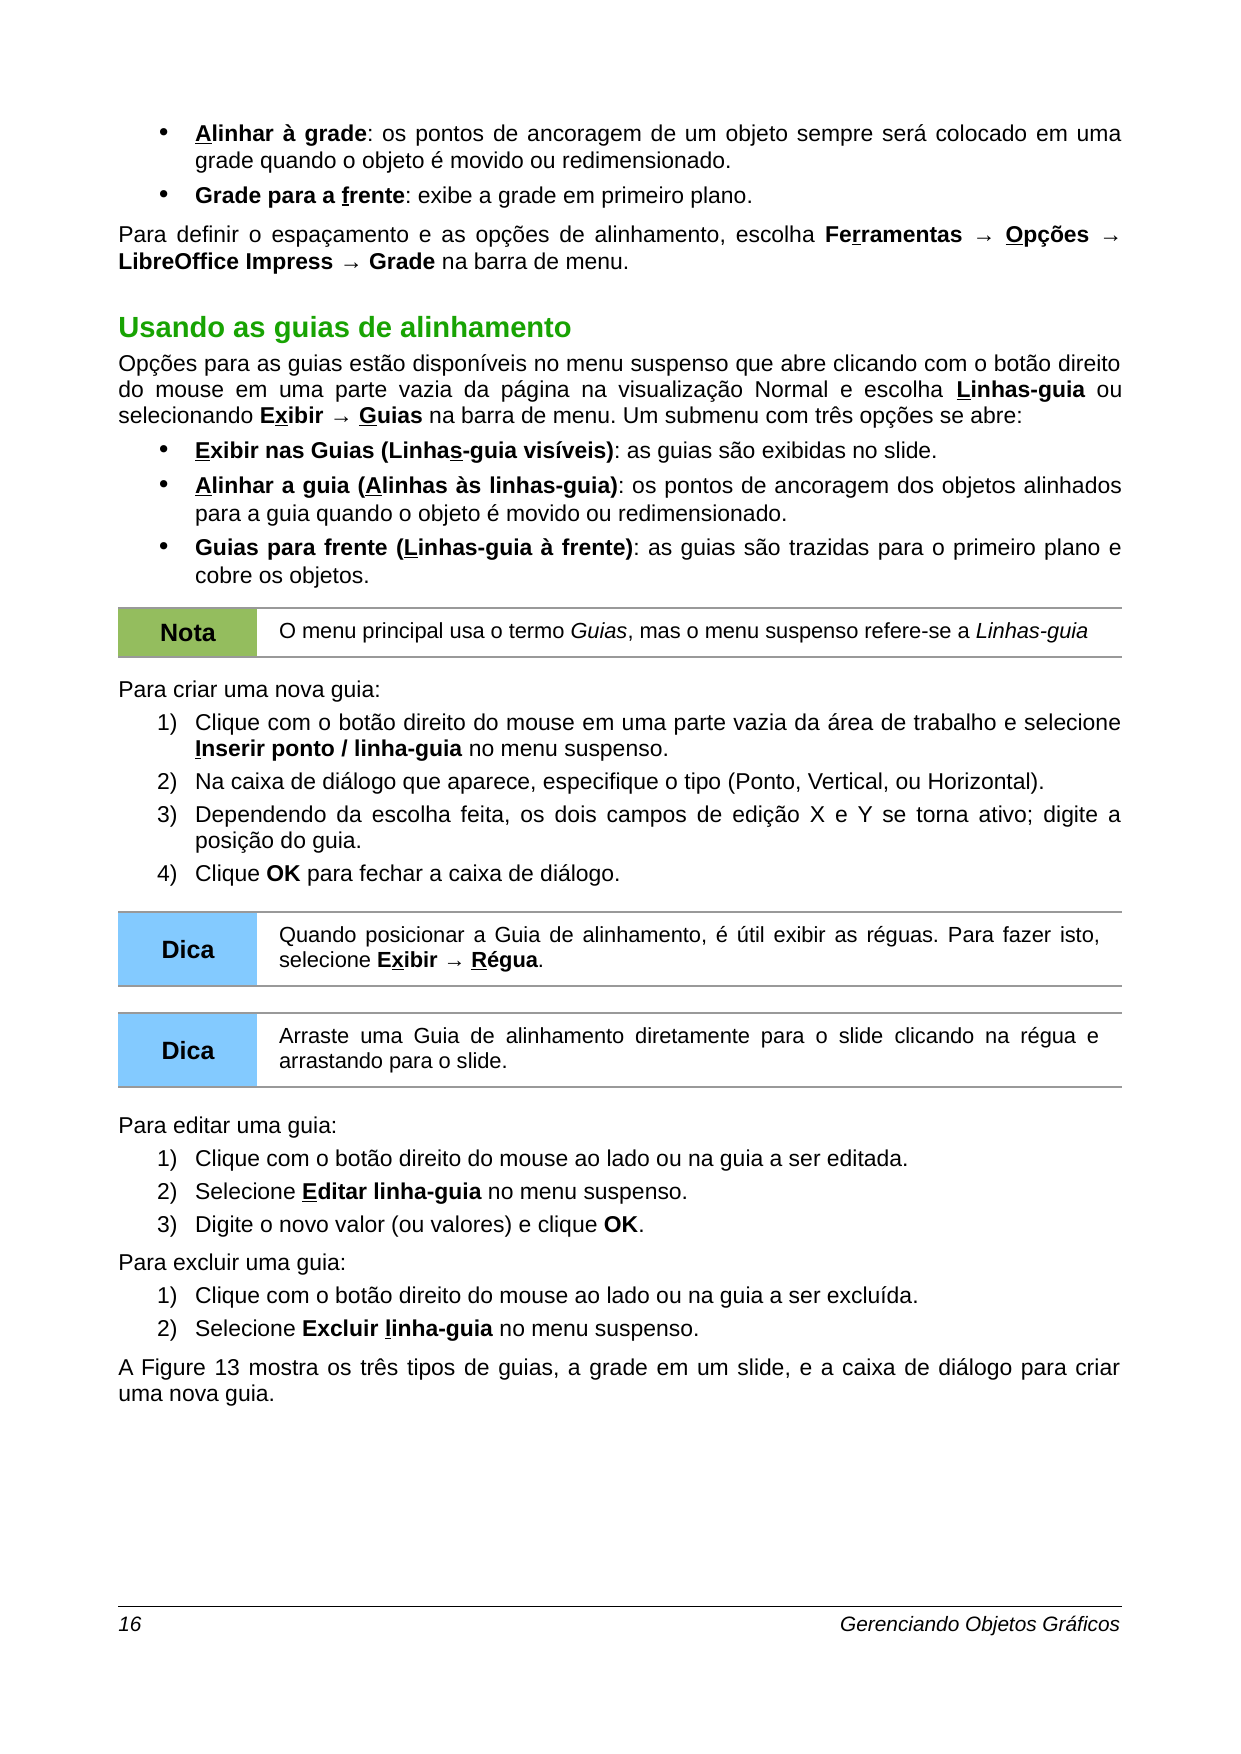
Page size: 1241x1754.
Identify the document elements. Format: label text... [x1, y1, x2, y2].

subtitle Usando as guias de alinhamento [118, 310, 1122, 343]
list Opções para as guias estão disponíveis no menu suspenso que abre clicando com o botão direito do mouse em uma parte vazia da página na visualização Normal e escolha Linhas-guia ou selecionando Exibir → Guias na barra de menu. Um submenu com três opções se abre: [118, 350, 1122, 429]
list Selecione Excluir linha-guia no menu suspenso. [177, 1315, 1122, 1341]
list Clique OK para fechar a caixa de diálogo. [177, 859, 1122, 886]
text A Figure 13 mostra os três tipos de guias, a grade em um slide, e a caixa de diálogo para criar uma nova guia. [118, 1354, 1122, 1406]
list Clique com o botão direito do mouse ao lado ou na guia a ser excluída. [177, 1282, 1122, 1308]
list Para excluir uma guia: [118, 1249, 1122, 1276]
list Selecione Editar linha-guia no menu suspenso. [177, 1178, 1122, 1204]
table_header O menu principal usa o termo Guias, mas o menu suspenso refere-se a Linhas-guia [258, 609, 1122, 656]
list Para editar uma guia: [118, 1112, 1122, 1139]
table_header Dica [118, 1014, 257, 1086]
table_header Arraste uma Guia de alinhamento diretamente para o slide clicando na régua e arrastando para o slide. [258, 1014, 1122, 1086]
list Guias para frente (Linhas-guia à frente): as guias são trazidas para o primeiro plano e cobre os objetos. [156, 532, 1122, 588]
list Digite o novo valor (ou valores) e clique OK. [177, 1211, 1122, 1237]
text Para definir o espaçamento e as opções de alinhamento, escolha Ferramentas → Opções → LibreOffice Impress → Grade na barra de menu. [118, 221, 1122, 274]
list Para criar uma nova guia: [118, 676, 1122, 703]
list Alinhar a guia (Alinhas às linhas-guia): os pontos de ancoragem dos objetos alinhados para a guia quando o objeto é movido ou redimensionado. [156, 471, 1122, 526]
list Clique com o botão direito do mouse em uma parte vazia da área de trabalho e selecione Inserir ponto / linha-guia no menu suspenso. [177, 709, 1122, 762]
table_header Nota [118, 609, 257, 656]
table_header Dica [118, 913, 257, 985]
list Dependendo da escolha feita, os dois campos de edição X e Y se torna ativo; digite a posição do guia. [177, 801, 1122, 853]
list Alinhar à grade: os pontos de ancoragem de um objeto sempre será colocado em uma grade quando o objeto é movido ou redimensionado. [156, 118, 1122, 174]
list Exibir nas Guias (Linhas-guia visíveis): as guias são exibidas no slide. [156, 435, 1122, 464]
table_header Quando posicionar a Guia de alinhamento, é útil exibir as réguas. Para fazer isto, selecione Exibir → Régua. [258, 913, 1122, 985]
list Clique com o botão direito do mouse ao lado ou na guia a ser editada. [177, 1145, 1122, 1172]
list Grade para a frente: exibe a grade em primeiro plano. [156, 180, 1122, 209]
list Na caixa de diálogo que aparece, especifique o tipo (Ponto, Vertical, ou Horizontal). [177, 768, 1122, 794]
